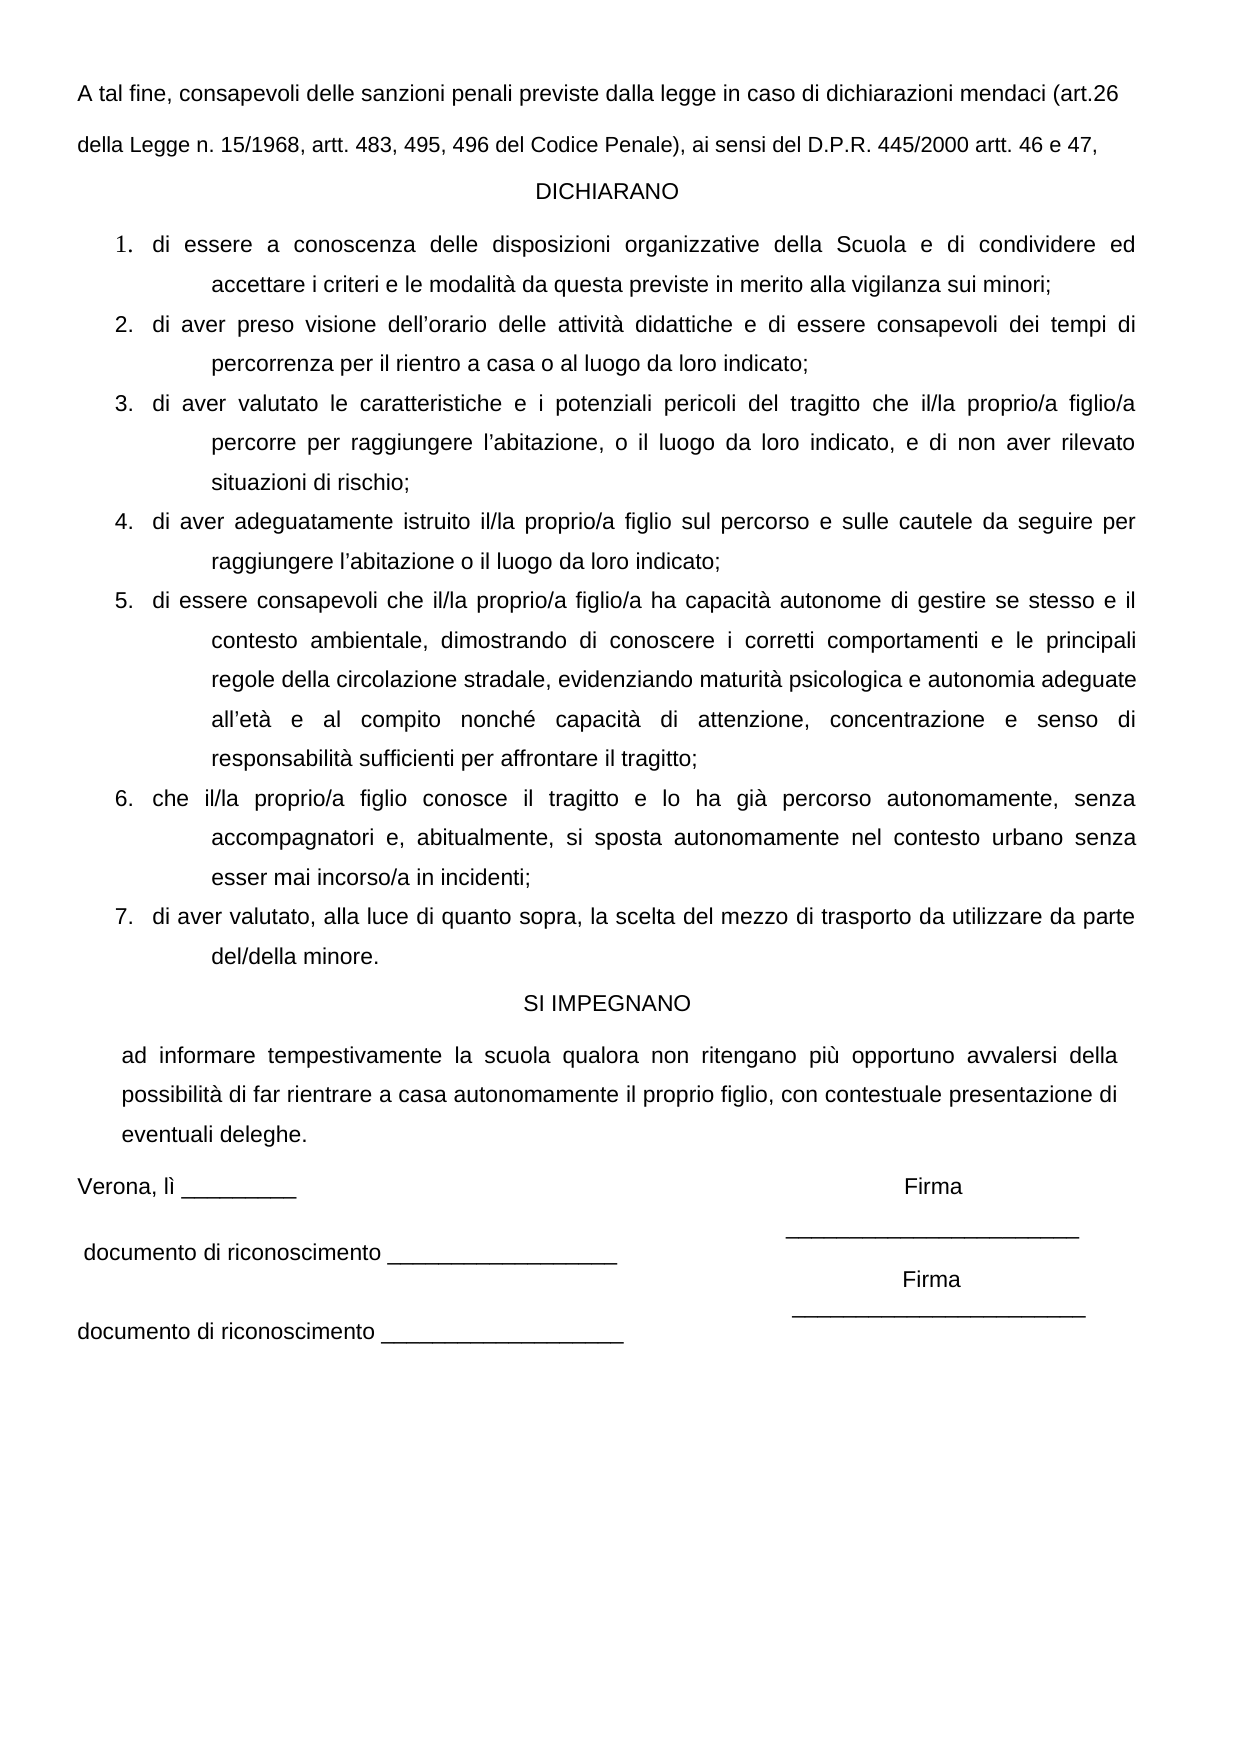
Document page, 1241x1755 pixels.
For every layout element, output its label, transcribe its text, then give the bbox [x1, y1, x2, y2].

text Verona, lì _________ Firma [77, 1173, 1137, 1200]
list di essere consapevoli che il/la proprio/a figlio/a ha capacità autonome di gestire se stesso e il contesto ambientale, dimostrando di conoscere i corretti comportamenti e le principali regole della circolazione stradale, evidenziando maturità psicologica e autonomia adeguate all’età e al compito nonché capacità di attenzione, concentrazione e senso di responsabilità sufficienti per affrontare il tragitto; [114, 587, 1137, 772]
subtitle SI IMPEGNANO [77, 990, 1137, 1016]
list di aver valutato, alla luce di quanto sopra, la scelta del mezzo di trasporto da utilizzare da parte del/della minore. [114, 903, 1137, 969]
text A tal fine, consapevoli delle sanzioni penali previste dalla legge in caso di dichiarazioni mendaci (art.26 [77, 80, 1137, 106]
list che il/la proprio/a figlio conosce il tragitto e lo ha già percorso autonomamente, senza accompagnatori e, abitualmente, si sposta autonomamente nel contesto urbano senza esser mai incorso/a in incidenti; [114, 785, 1137, 890]
text ad informare tempestivamente la scuola qualora non ritengano più opportuno avvalersi della possibilità di far rientrare a casa autonomamente il proprio figlio, con contestuale presentazione di eventuali deleghe. [121, 1042, 1119, 1147]
subtitle DICHIARANO [77, 178, 1137, 204]
list di aver adeguatamente istruito il/la proprio/a figlio sul percorso e sulle cautele da seguire per raggiungere l’abitazione o il luogo da loro indicato; [114, 508, 1137, 574]
text della Legge n. 15/1968, artt. 483, 495, 496 del Codice Penale), ai sensi del D.P.R. 445/2000 artt. 46 e 47, [77, 132, 1137, 157]
text _______________________ [77, 1213, 1137, 1239]
text Firma [77, 1266, 1137, 1292]
text _______________________ [77, 1292, 1137, 1318]
list di aver preso visione dell’orario delle attività didattiche e di essere consapevoli dei tempi di percorrenza per il rientro a casa o al luogo da loro indicato; [114, 311, 1137, 377]
text documento di riconoscimento __________________ [77, 1239, 1137, 1266]
text documento di riconoscimento ___________________ [77, 1318, 1140, 1344]
list di aver valutato le caratteristiche e i potenziali pericoli del tragitto che il/la proprio/a figlio/a percorre per raggiungere l’abitazione, o il luogo da loro indicato, e di non aver rilevato situazioni di rischio; [114, 390, 1137, 495]
list di essere a conoscenza delle disposizioni organizzative della Scuola e di condividere ed accettare i criteri e le modalità da questa previste in merito alla vigilanza sui minori; [114, 229, 1137, 298]
